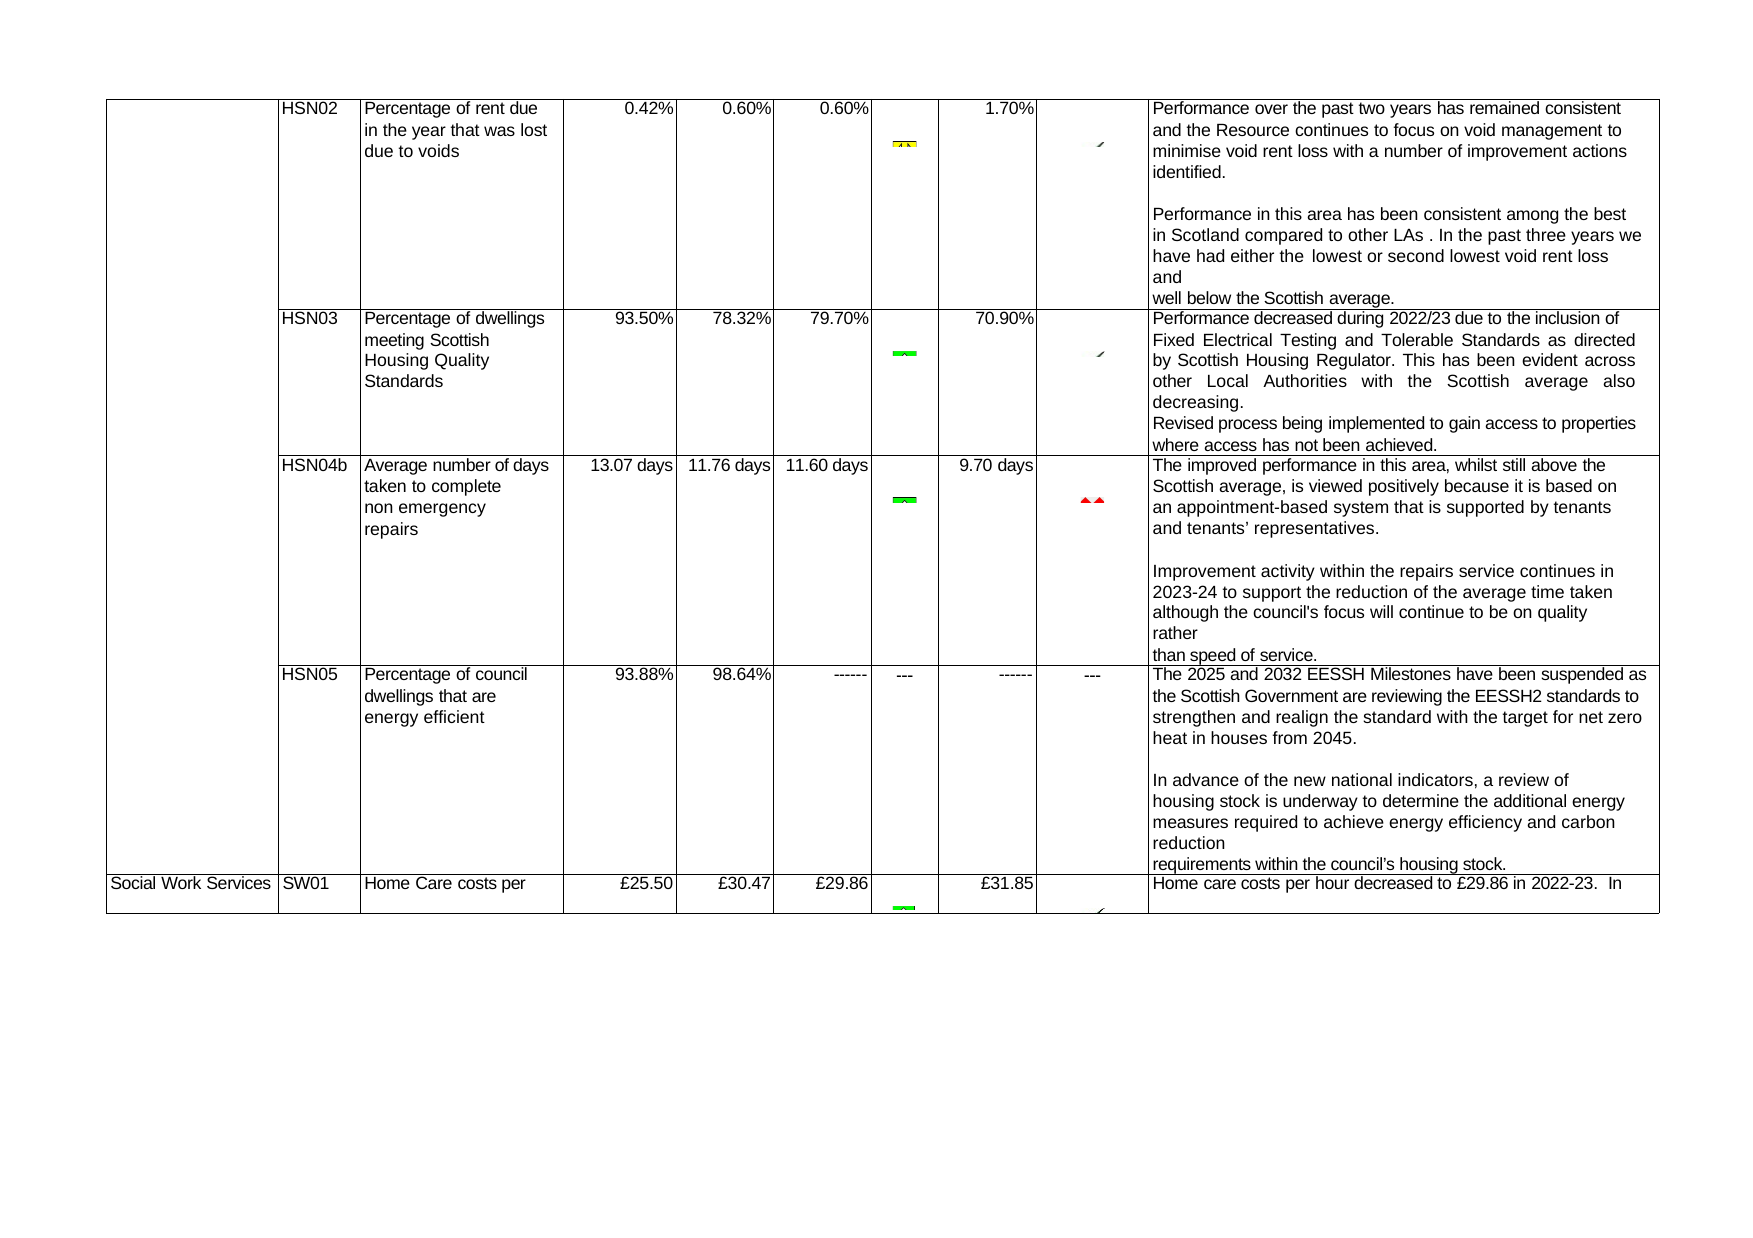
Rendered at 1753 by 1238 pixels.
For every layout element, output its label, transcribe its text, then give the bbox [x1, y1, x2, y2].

table_cell 1.70% [939, 100, 1036, 308]
table_cell [872, 100, 938, 308]
table_cell HSN05 [279, 666, 360, 874]
table_cell [872, 456, 938, 665]
table_cell SW01 [279, 875, 360, 913]
table_cell £29.86 [774, 875, 871, 913]
table_cell ------ [774, 666, 871, 874]
table_cell Social Work Services [107, 875, 278, 913]
table_cell [872, 310, 938, 455]
table_cell [1037, 100, 1148, 308]
table_cell [1037, 875, 1148, 913]
table_cell Percentage of rent due in the year that was lost due to voids [361, 100, 563, 308]
table_cell Performance over the past two years has remained consistent and the Resource continues to focus on void management to minimise void rent loss with a number of improvement actions identified. Performance in this area has been consistent among the best in Scotland compared to other LAs . In the past three years we have had either the lowest or second lowest void rent loss and well below the Scottish average. [1149, 100, 1659, 308]
table_cell £30.47 [677, 875, 773, 913]
table_cell 0.42% [564, 100, 676, 308]
table_cell £31.85 [939, 875, 1036, 913]
table_cell [107, 100, 278, 874]
table_cell Percentage of dwellings meeting Scottish Housing Quality Standards [361, 310, 563, 455]
table_cell 0.60% [774, 100, 871, 308]
table_cell ------ [939, 666, 1036, 874]
table_cell The improved performance in this area, whilst still above the Scottish average, is viewed positively because it is based on an appointment-based system that is supported by tenants and tenants’ representatives. Improvement activity within the repairs service continues in 2023-24 to support the reduction of the average time taken although the council's focus will continue to be on quality rather than speed of service. [1149, 456, 1659, 665]
table_cell 93.88% [564, 666, 676, 874]
table_cell The 2025 and 2032 EESSH Milestones have been suspended as the Scottish Government are reviewing the EESSH2 standards to strengthen and realign the standard with the target for net zero heat in houses from 2045. In advance of the new national indicators, a review of housing stock is underway to determine the additional energy measures required to achieve energy efficiency and carbon reduction requirements within the council’s housing stock. [1149, 666, 1659, 874]
table_cell Home care costs per hour decreased to £29.86 in 2022-23. In [1149, 875, 1659, 913]
table_cell Performance decreased during 2022/23 due to the inclusion of Fixed Electrical Testing and Tolerable Standards as directed by Scottish Housing Regulator. This has been evident across other Local Authorities with the Scottish average also decreasing. Revised process being implemented to gain access to properties where access has not been achieved. [1149, 310, 1659, 455]
table_cell 11.60 days [774, 456, 871, 665]
table_cell 11.76 days [677, 456, 773, 665]
table_cell 0.60% [677, 100, 773, 308]
table_cell Percentage of council dwellings that are energy efficient [361, 666, 563, 874]
table_cell [1037, 666, 1148, 874]
table_cell [872, 875, 938, 913]
table_cell 79.70% [774, 310, 871, 455]
table_cell 70.90% [939, 310, 1036, 455]
table_cell 98.64% [677, 666, 773, 874]
table_cell HSN02 [279, 100, 360, 308]
table_cell 78.32% [677, 310, 773, 455]
table_cell HSN03 [279, 310, 360, 455]
table_cell [872, 666, 938, 874]
table_cell 9.70 days [939, 456, 1036, 665]
table_cell £25.50 [564, 875, 676, 913]
table_cell 93.50% [564, 310, 676, 455]
table_cell [1037, 310, 1148, 455]
table_cell HSN04b [279, 456, 360, 665]
table_cell Home Care costs per [361, 875, 563, 913]
table_cell 13.07 days [564, 456, 676, 665]
table_cell [1037, 456, 1148, 665]
table_cell Average number of days taken to complete non emergency repairs [361, 456, 563, 665]
